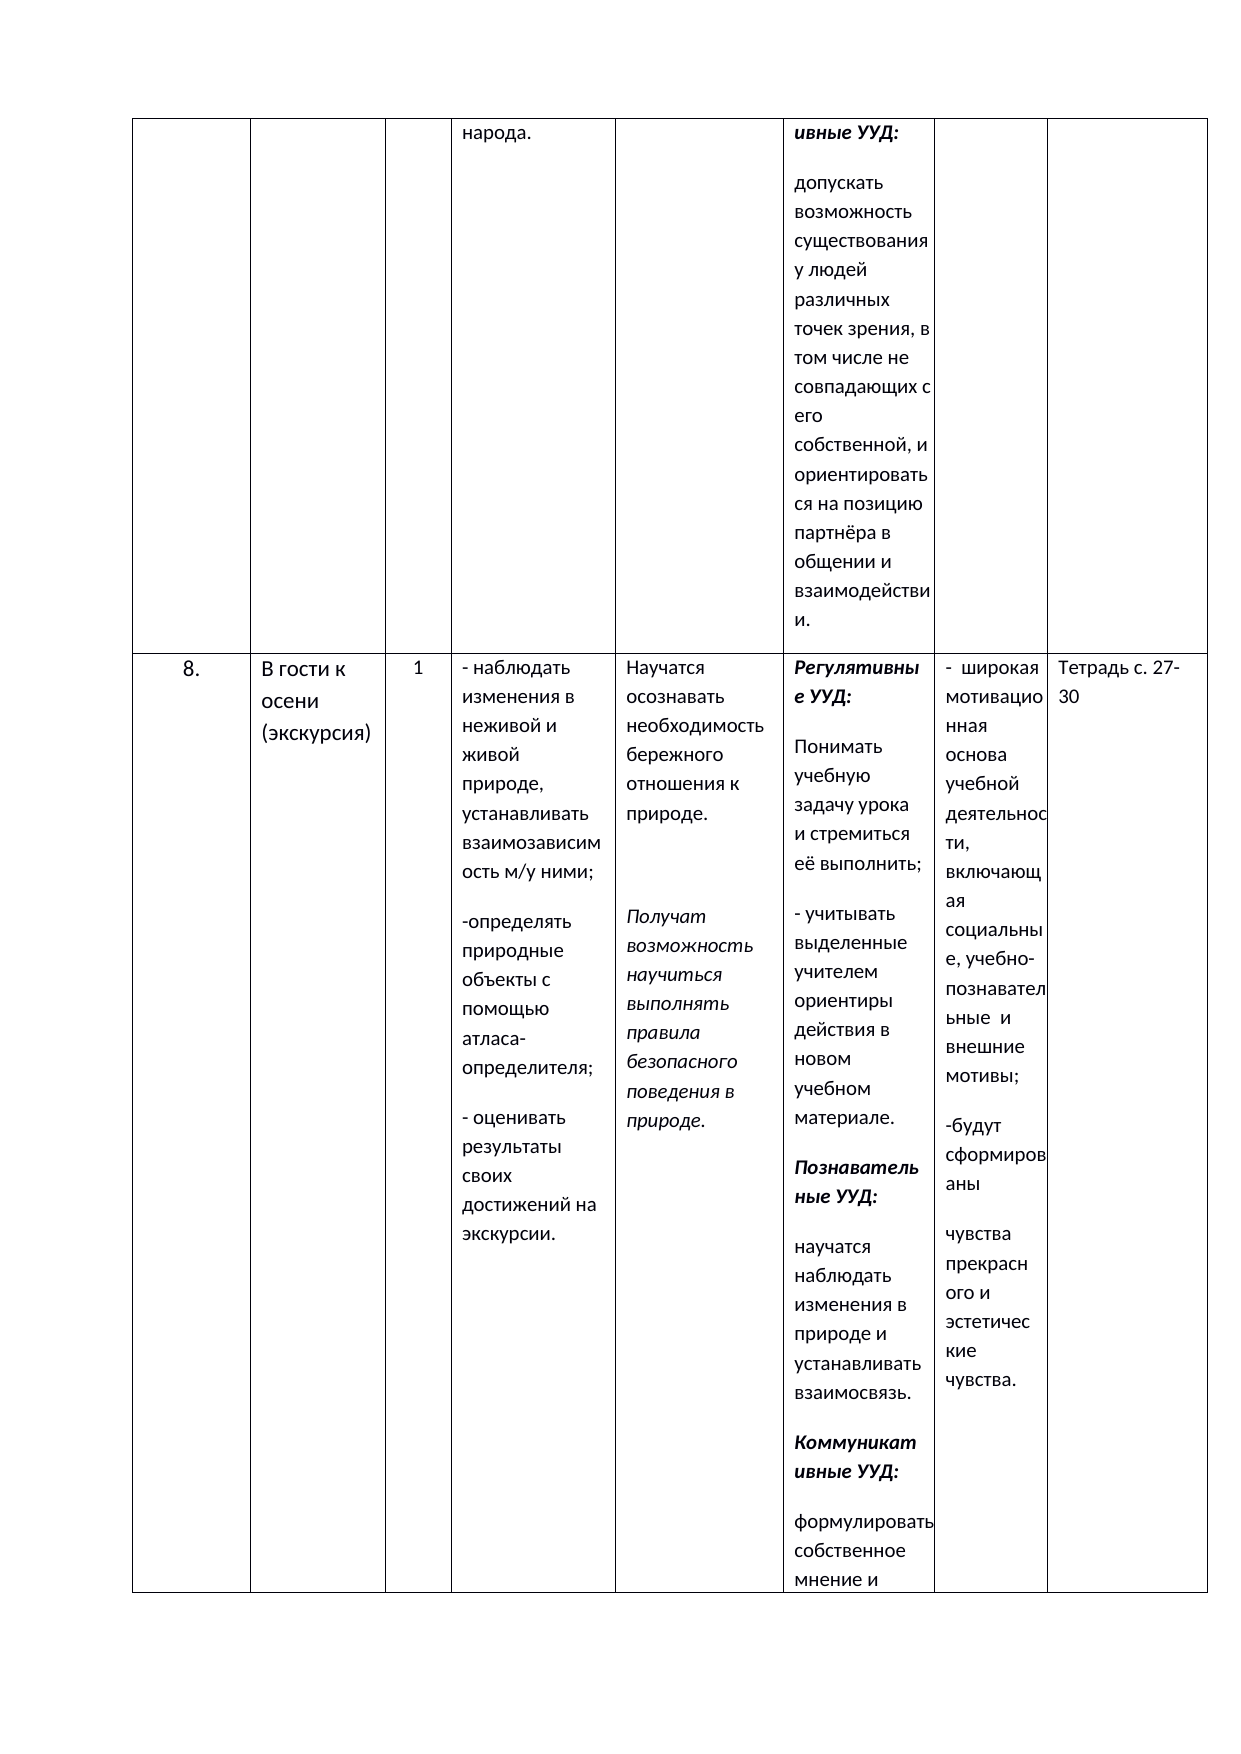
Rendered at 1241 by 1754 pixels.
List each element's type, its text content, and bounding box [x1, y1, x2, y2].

table_cell [251, 119, 385, 653]
table_cell [133, 119, 250, 653]
table_cell народа. [452, 119, 615, 653]
table_cell 8. [133, 654, 250, 1592]
table_cell В гости к осени (экскурсия) [251, 654, 385, 1592]
table_cell - наблюдать изменения в неживой и живой природе, устанавливать взаимозависимость м/у ними; -определять природные объекты с помощью атласа-определителя; - оценивать результаты своих достижений на экскурсии. [452, 654, 615, 1592]
table_cell Тетрадь с. 27-30 [1048, 654, 1207, 1592]
table_cell [1048, 119, 1207, 653]
table_cell [616, 119, 783, 653]
table_cell [386, 119, 451, 653]
table_cell Регулятивные УУД: Понимать учебную задачу урока и стремиться её выполнить; - учитывать выделенные учителем ориентиры действия в новом учебном материале. Познавательные УУД: научатся наблюдать изменения в природе и устанавливать взаимосвязь. Коммуникативные УУД: формулировать собственное мнение и [784, 654, 934, 1592]
table_cell - широкая мотивационная основа учебной деятельности, включающая социальные, учебно-познавательные и внешние мотивы; -будут сформированы чувства прекрасного и эстетические чувства. [935, 654, 1047, 1592]
table_cell Научатся осознавать необходимость бережного отношения к природе. Получат возможность научиться выполнять правила безопасного поведения в природе. [616, 654, 783, 1592]
table_cell [935, 119, 1047, 653]
table_cell 1 [386, 654, 451, 1592]
table_cell ивные УУД: допускать возможность существования у людей различных точек зрения, в том числе не совпадающих с его собственной, и ориентироваться на позицию партнёра в общении и взаимодействии. [784, 119, 934, 653]
